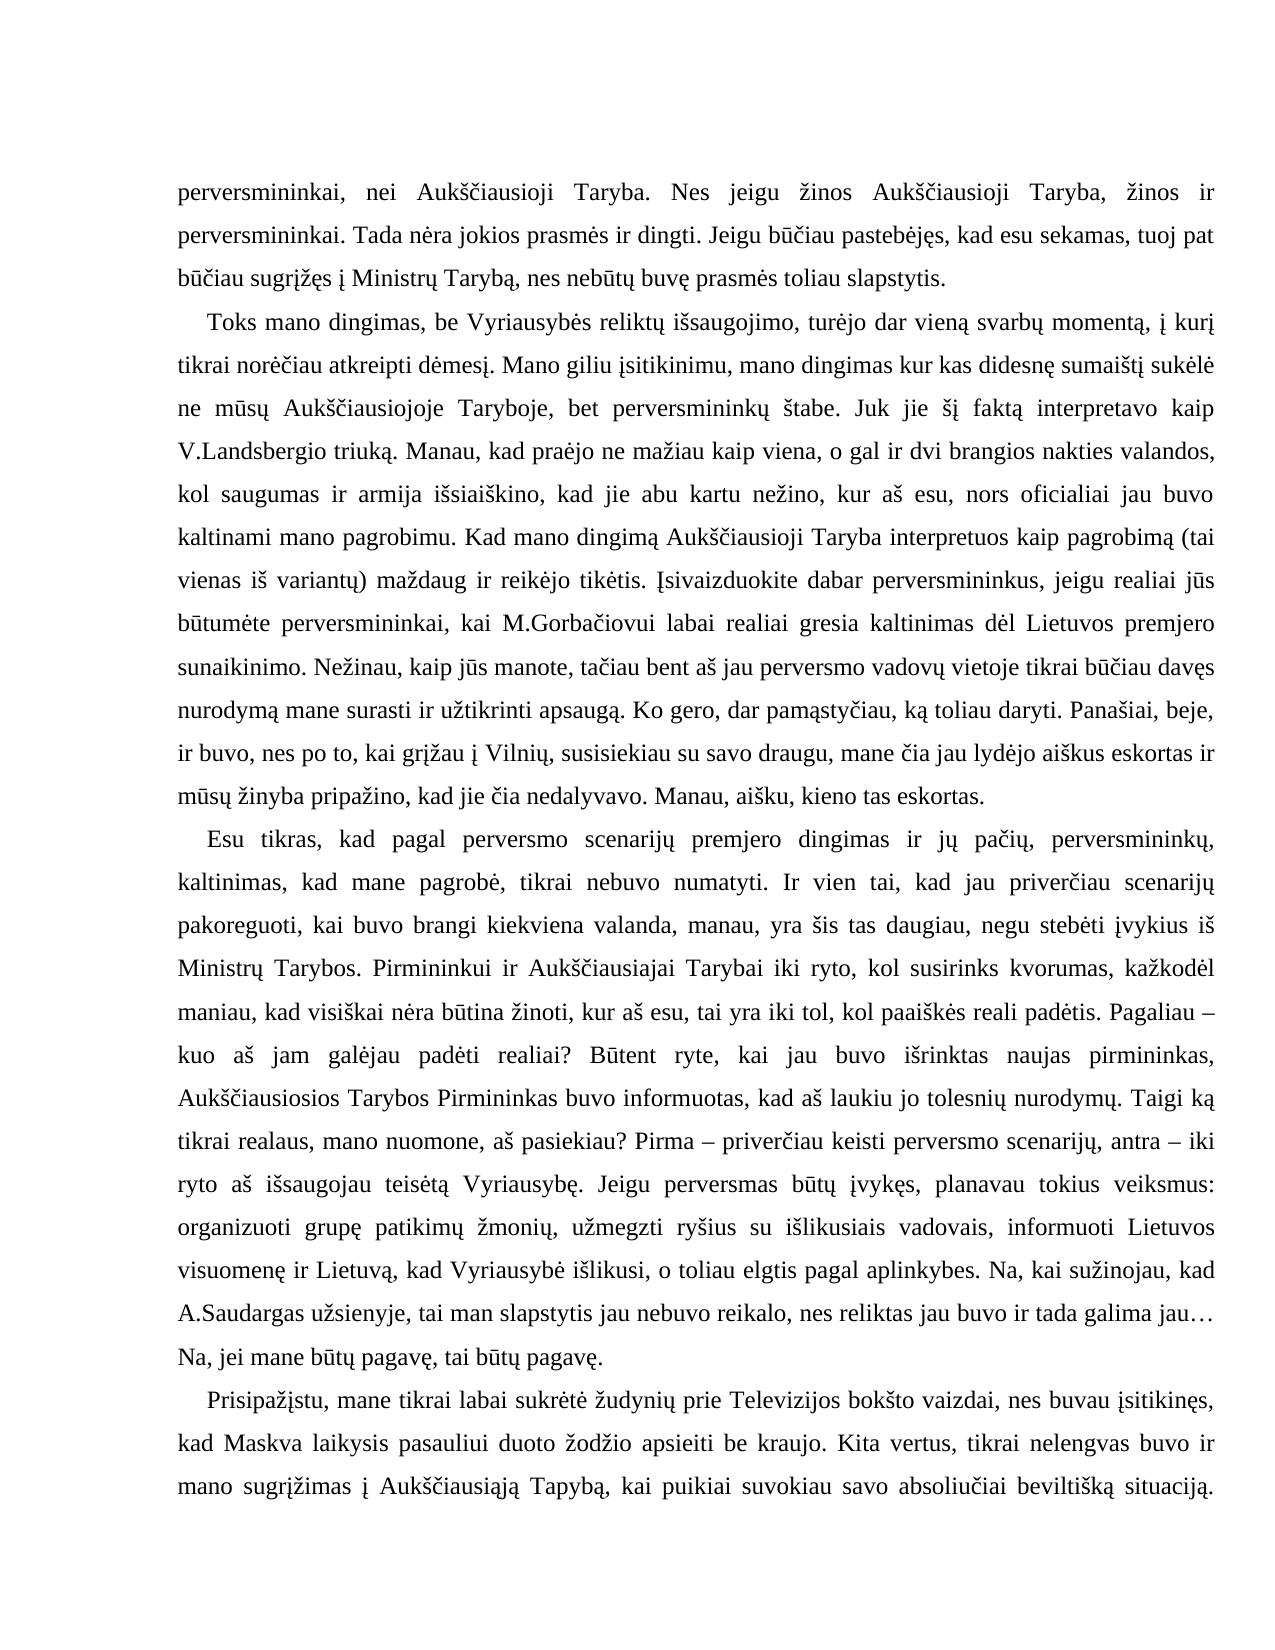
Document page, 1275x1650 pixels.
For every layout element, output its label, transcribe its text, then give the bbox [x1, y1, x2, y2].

text Prisipažįstu, mane tikrai labai sukrėtė žudynių prie Televizijos bokšto vaizdai, nes buvau įsitikinęs, kad Maskva laikysis pasauliui duoto žodžio apsieiti be kraujo. Kita vertus, tikrai nelengvas buvo ir mano sugrįžimas į Aukščiausiąją Tapybą, kai puikiai suvokiau savo absoliučiai beviltišką situaciją. [177, 1385, 1216, 1500]
text perversmininkai, nei Aukščiausioji Taryba. Nes jeigu žinos Aukščiausioji Taryba, žinos ir perversmininkai. Tada nėra jokios prasmės ir dingti. Jeigu būčiau pastebėjęs, kad esu sekamas, tuoj pat būčiau sugrįžęs į Ministrų Tarybą, nes nebūtų buvę prasmės toliau slapstytis. [177, 177, 1216, 292]
text Esu tikras, kad pagal perversmo scenarijų premjero dingimas ir jų pačių, perversmininkų, kaltinimas, kad mane pagrobė, tikrai nebuvo numatyti. Ir vien tai, kad jau priverčiau scenarijų pakoreguoti, kai buvo brangi kiekviena valanda, manau, yra šis tas daugiau, negu stebėti įvykius iš Ministrų Tarybos. Pirmininkui ir Aukščiausiajai Tarybai iki ryto, kol susirinks kvorumas, kažkodėl maniau, kad visiškai nėra būtina žinoti, kur aš esu, tai yra iki tol, kol paaiškės reali padėtis. Pagaliau – kuo aš jam galėjau padėti realiai? Būtent ryte, kai jau buvo išrinktas naujas pirmininkas, Aukščiausiosios Tarybos Pirmininkas buvo informuotas, kad aš laukiu jo tolesnių nurodymų. Taigi ką tikrai realaus, mano nuomone, aš pasiekiau? Pirma – priverčiau keisti perversmo scenarijų, antra – iki ryto aš išsaugojau teisėtą Vyriausybę. Jeigu perversmas būtų įvykęs, planavau tokius veiksmus: organizuoti grupę patikimų žmonių, užmegzti ryšius su išlikusiais vadovais, informuoti Lietuvos visuomenę ir Lietuvą, kad Vyriausybė išlikusi, o toliau elgtis pagal aplinkybes. Na, kai sužinojau, kad A.Saudargas užsienyje, tai man slapstytis jau nebuvo reikalo, nes reliktas jau buvo ir tada galima jau… Na, jei mane būtų pagavę, tai būtų pagavę. [177, 824, 1216, 1370]
text Toks mano dingimas, be Vyriausybės reliktų išsaugojimo, turėjo dar vieną svarbų momentą, į kurį tikrai norėčiau atkreipti dėmesį. Mano giliu įsitikinimu, mano dingimas kur kas didesnę sumaištį sukėlė ne mūsų Aukščiausiojoje Taryboje, bet perversmininkų štabe. Juk jie šį faktą interpretavo kaip V.Landsbergio triuką. Manau, kad praėjo ne mažiau kaip viena, o gal ir dvi brangios nakties valandos, kol saugumas ir armija išsiaiškino, kad jie abu kartu nežino, kur aš esu, nors oficialiai jau buvo kaltinami mano pagrobimu. Kad mano dingimą Aukščiausioji Taryba interpretuos kaip pagrobimą (tai vienas iš variantų) maždaug ir reikėjo tikėtis. Įsivaizduokite dabar perversmininkus, jeigu realiai jūs būtumėte perversmininkai, kai M.Gorbačiovui labai realiai gresia kaltinimas dėl Lietuvos premjero sunaikinimo. Nežinau, kaip jūs manote, tačiau bent aš jau perversmo vadovų vietoje tikrai būčiau davęs nurodymą mane surasti ir užtikrinti apsaugą. Ko gero, dar pamąstyčiau, ką toliau daryti. Panašiai, beje, ir buvo, nes po to, kai grįžau į Vilnių, susisiekiau su savo draugu, mane čia jau lydėjo aiškus eskortas ir mūsų žinyba pripažino, kad jie čia nedalyvavo. Manau, aišku, kieno tas eskortas. [177, 307, 1216, 810]
